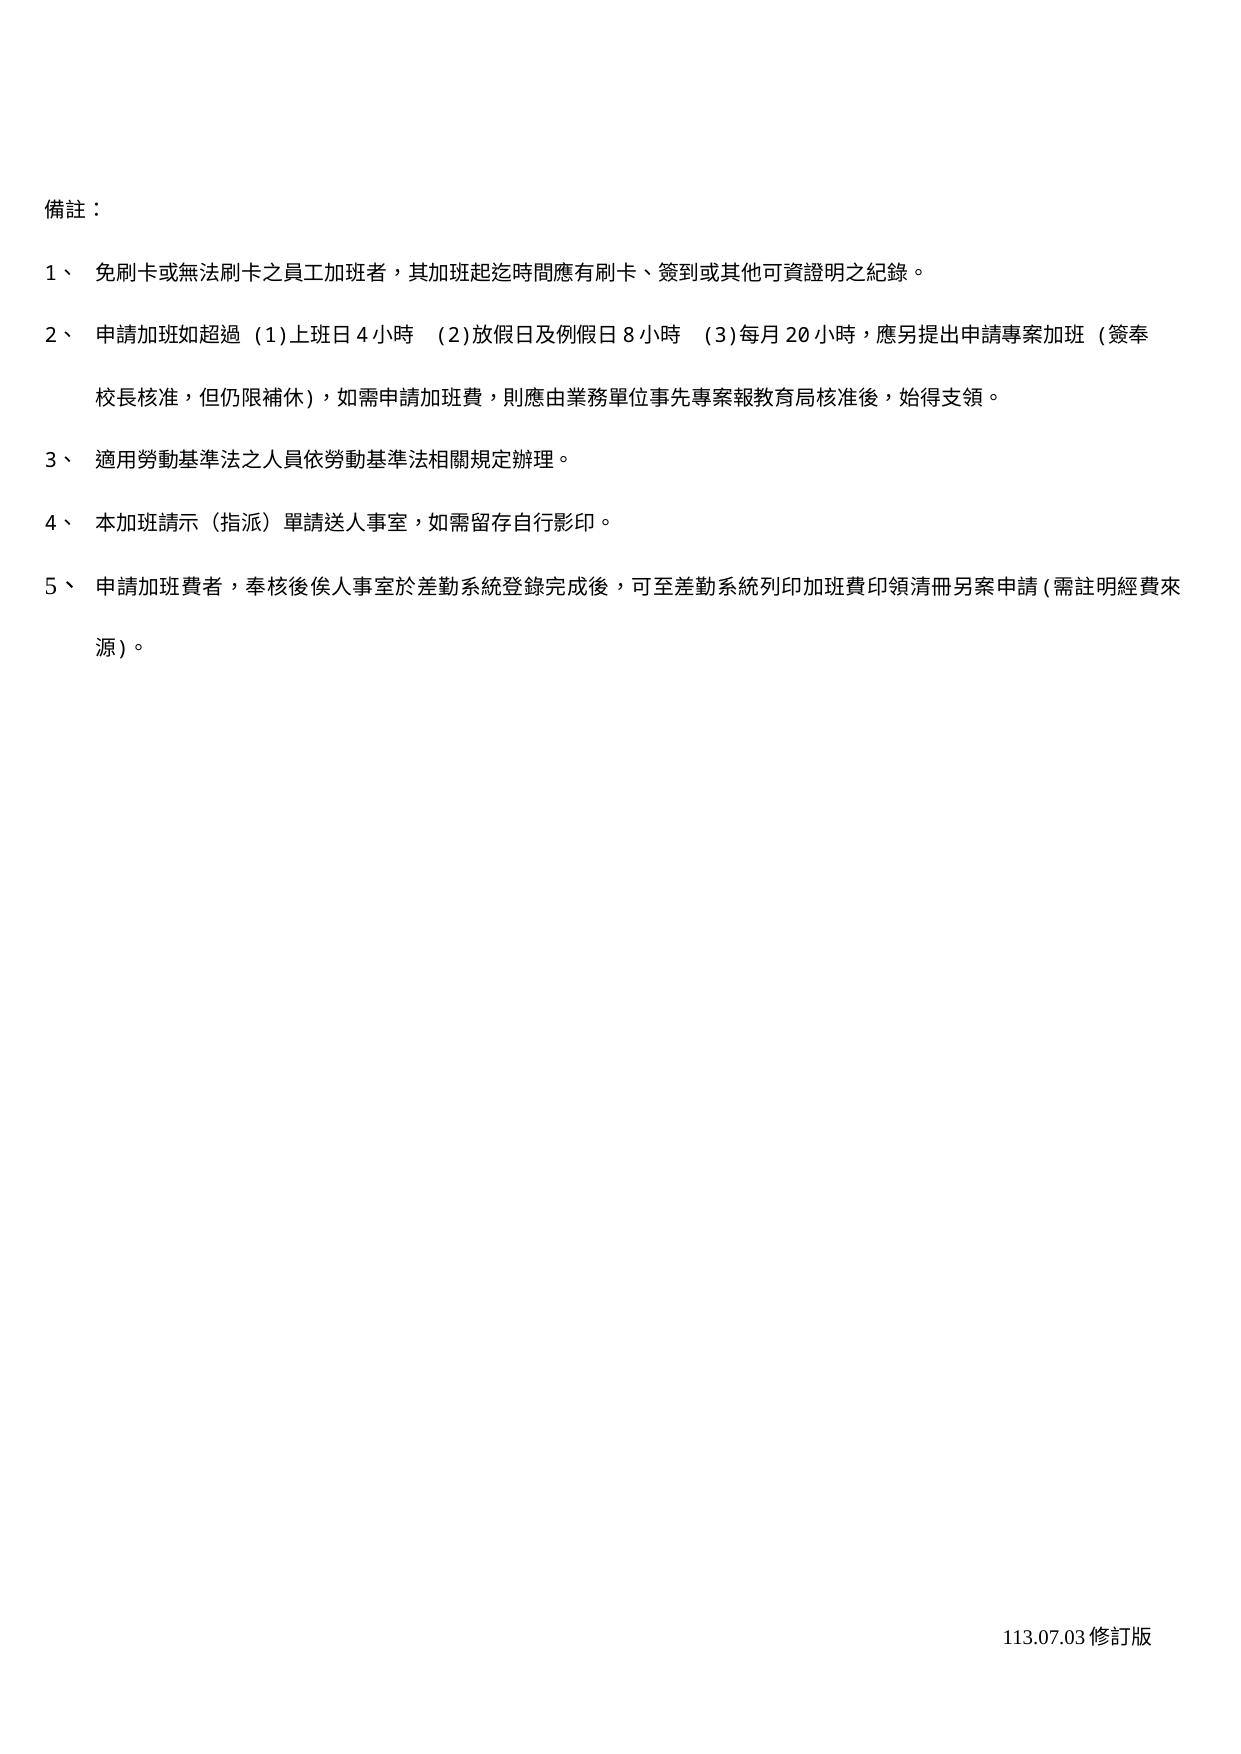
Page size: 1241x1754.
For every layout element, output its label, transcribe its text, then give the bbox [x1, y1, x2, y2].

list 申請加班費者，奉核後俟人事室於差勤系統登錄完成後，可至差勤系統列印加班費印領清冊另案申請(需註明經費來源)。 [44, 542, 1181, 667]
list 適用勞動基準法之人員依勞動基準法相關規定辦理。 [44, 417, 1158, 479]
list 申請加班如超過 (1)上班日4小時 (2)放假日及例假日8小時 (3)每月20小時，應另提出申請專案加班 (簽奉校長核准，但仍限補休)，如需申請加班費，則應由業務單位事先專案報教育局核准後，始得支領。 [44, 292, 1158, 417]
list 免刷卡或無法刷卡之員工加班者，其加班起迄時間應有刷卡、簽到或其他可資證明之紀錄。 [44, 229, 1158, 292]
list 本加班請示（指派）單請送人事室，如需留存自行影印。 [44, 479, 1158, 542]
text 備註： [44, 167, 1152, 229]
